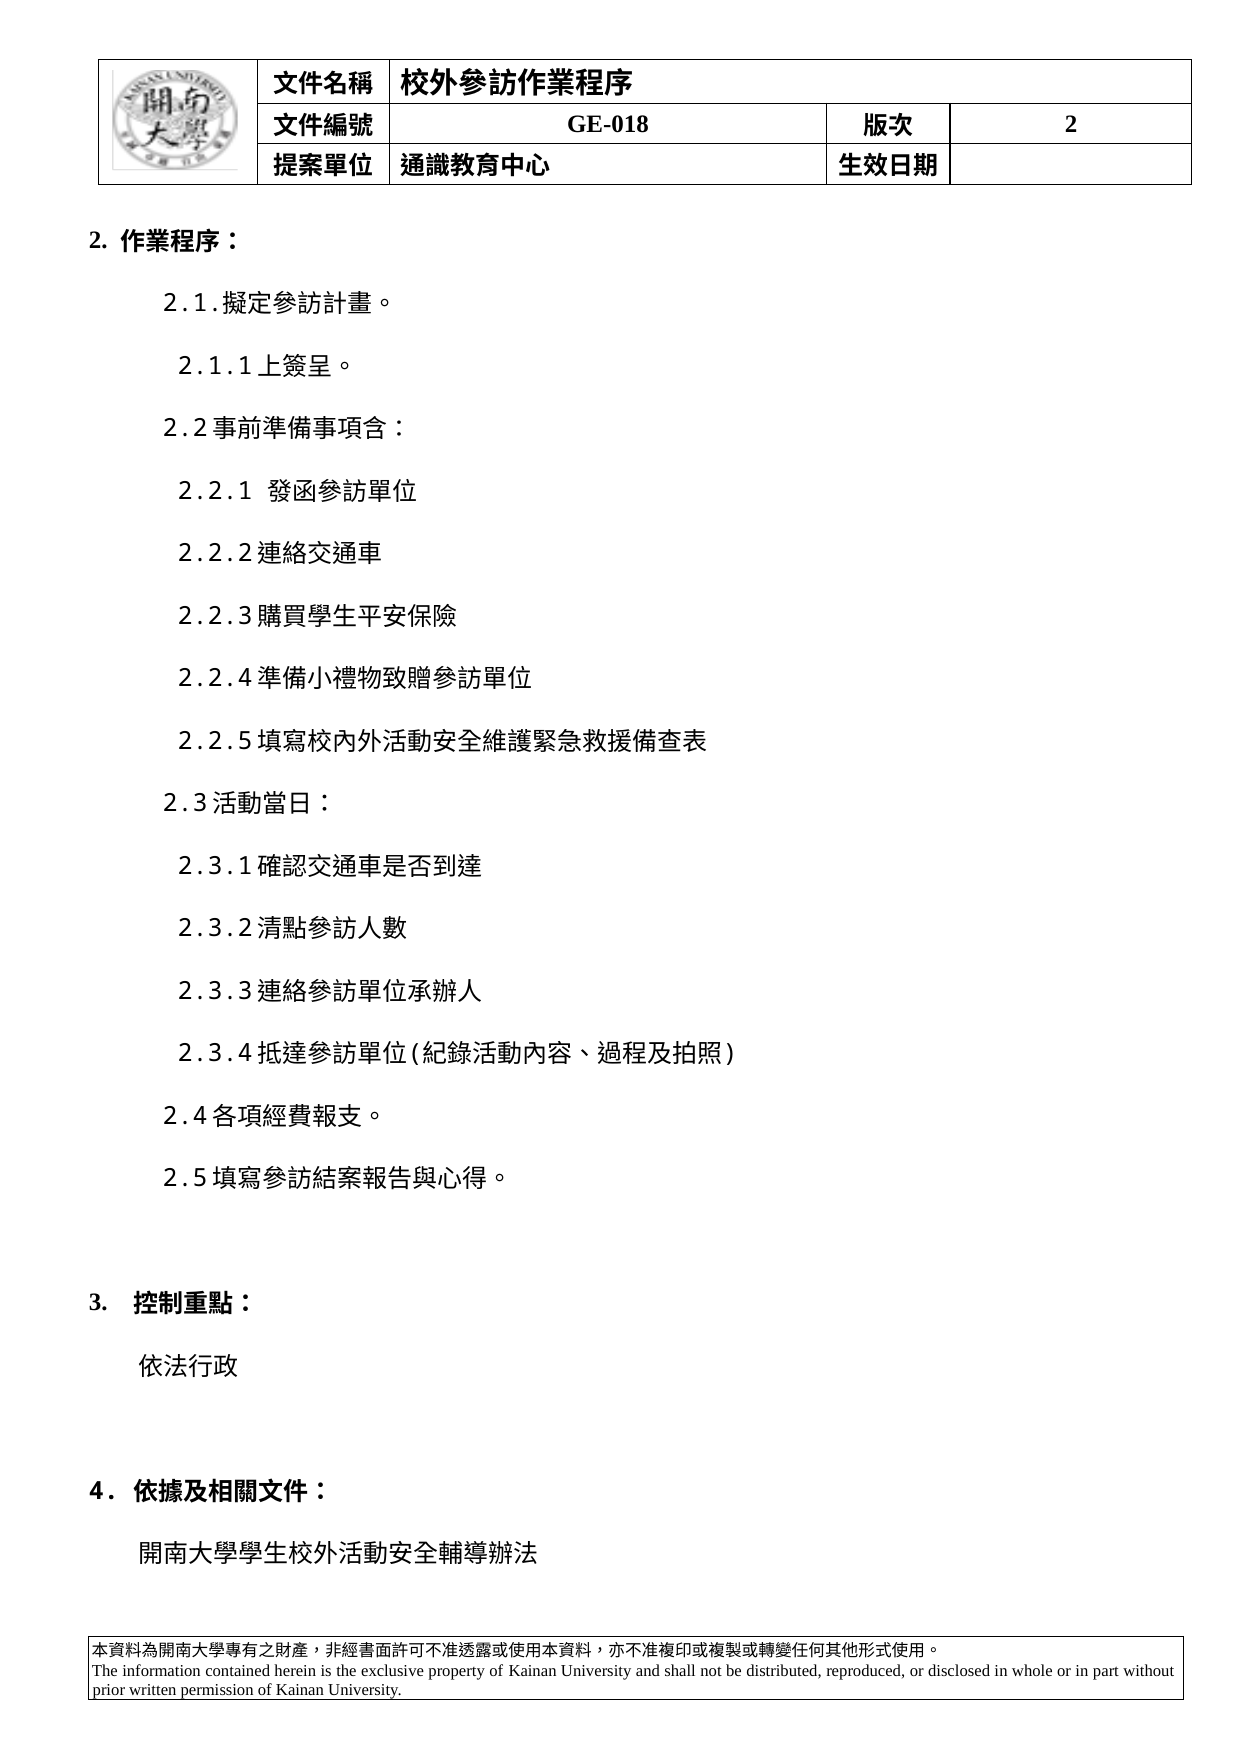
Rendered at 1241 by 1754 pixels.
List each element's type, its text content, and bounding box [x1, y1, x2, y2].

text 2.2.3購買學生平安保險 [177, 573, 1181, 635]
list 依據及相關文件： [89, 1448, 1181, 1510]
text 2.2.2連絡交通車 [177, 510, 1181, 573]
text 2.3.3連絡參訪單位承辦人 [177, 948, 1181, 1010]
text 2.3活動當日： [162, 760, 1181, 823]
text 2.5填寫參訪結案報告與心得。 [162, 1135, 1181, 1198]
text 2.1.1上簽呈。 [177, 323, 1181, 385]
text 2.2.4準備小禮物致贈參訪單位 [177, 635, 1181, 698]
text 2.3.4抵達參訪單位(紀錄活動內容、過程及拍照) [177, 1010, 1181, 1073]
text 依法行政 [89, 1323, 1181, 1385]
text 2.3.2清點參訪人數 [177, 885, 1181, 948]
text 2. 作業程序： [89, 198, 1181, 260]
text 2.2.1 發函參訪單位 [177, 448, 1181, 510]
list 控制重點： [89, 1260, 1181, 1323]
text 2.2.5填寫校內外活動安全維護緊急救援備查表 [177, 698, 1181, 760]
text 2.1.擬定參訪計畫。 [162, 260, 1181, 323]
text 開南大學學生校外活動安全輔導辦法 [89, 1510, 1181, 1573]
text 2.4各項經費報支。 [162, 1073, 1181, 1135]
text 2.2事前準備事項含： [162, 385, 1181, 448]
text 2.3.1確認交通車是否到達 [177, 823, 1181, 885]
